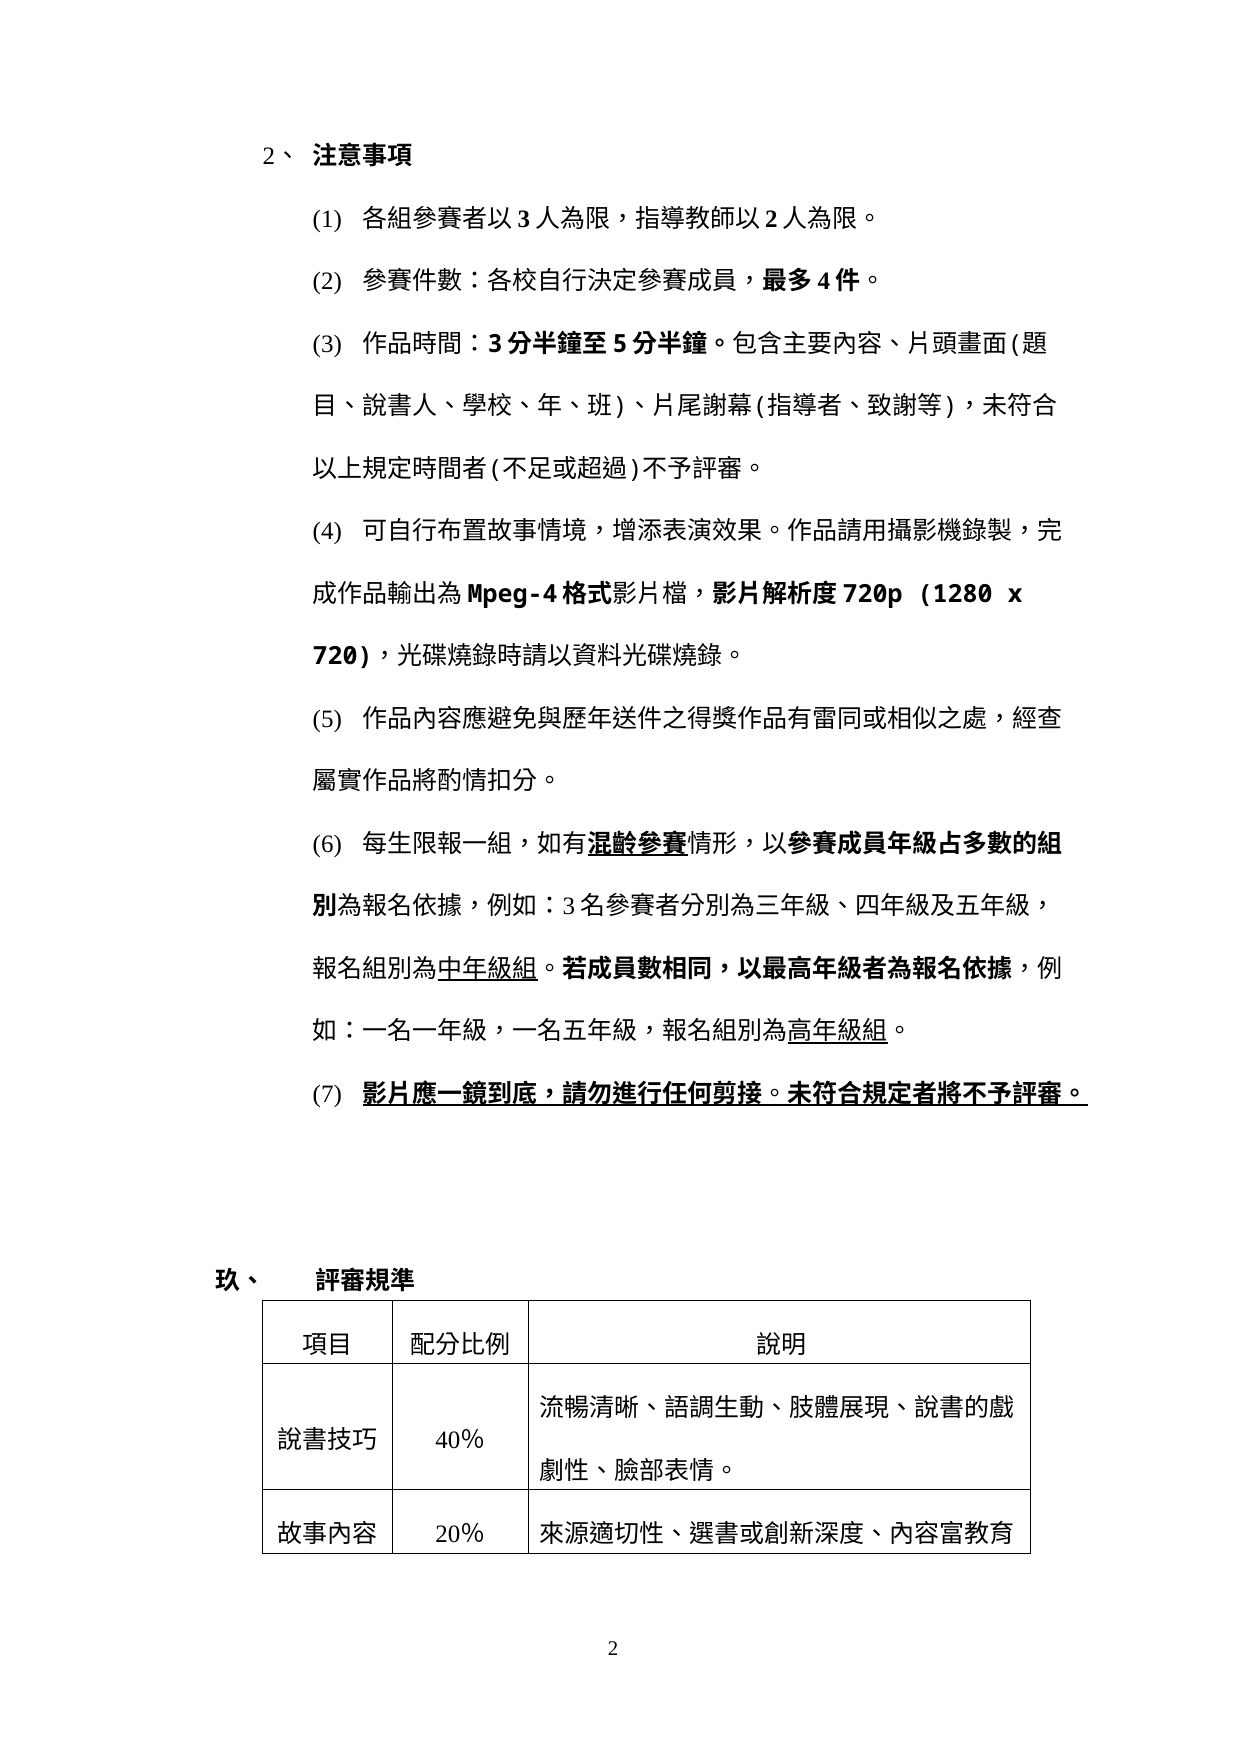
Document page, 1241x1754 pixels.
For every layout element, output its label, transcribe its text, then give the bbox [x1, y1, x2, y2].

table_cell 說書技巧 [263, 1364, 392, 1489]
table_header 項目 [263, 1301, 392, 1363]
list 作品時間：3分半鐘至5分半鐘。包含主要內容、片頭畫面(題目、說書人、學校、年、班)、片尾謝幕(指導者、致謝等)，未符合以上規定時間者(不足或超過)不予評審。 [312, 300, 1063, 487]
list 作品內容應避免與歷年送件之得獎作品有雷同或相似之處，經查屬實作品將酌情扣分。 [312, 675, 1063, 800]
list 各組參賽者以3人為限，指導教師以2人為限。 [312, 175, 1063, 237]
table_cell 40％ [393, 1364, 528, 1489]
list 可自行布置故事情境，增添表演效果。作品請用攝影機錄製，完成作品輸出為Mpeg-4格式影片檔，影片解析度720p (1280 x 720)，光碟燒錄時請以資料光碟燒錄。 [312, 487, 1063, 675]
table_cell 故事內容 [263, 1490, 392, 1553]
list 注意事項 [262, 112, 1063, 175]
table_cell 20％ [393, 1490, 528, 1553]
list 評審規準 [215, 1237, 1063, 1300]
table_header 說明 [529, 1301, 1030, 1363]
table_header 配分比例 [393, 1301, 528, 1363]
list 影片應一鏡到底，請勿進行任何剪接。未符合規定者將不予評審。 [312, 1050, 1063, 1112]
list 參賽件數：各校自行決定參賽成員，最多4件。 [312, 237, 1063, 300]
list 每生限報一組，如有混齡參賽情形，以參賽成員年級占多數的組別為報名依據，例如：3名參賽者分別為三年級、四年級及五年級，報名組別為中年級組。若成員數相同，以最高年級者為報名依據，例如：一名一年級，一名五年級，報名組別為高年級組。 [312, 800, 1063, 1050]
table_cell 來源適切性、選書或創新深度、內容富教育 [529, 1490, 1030, 1553]
table_cell 流暢清晰、語調生動、肢體展現、說書的戲劇性、臉部表情。 [529, 1364, 1030, 1489]
